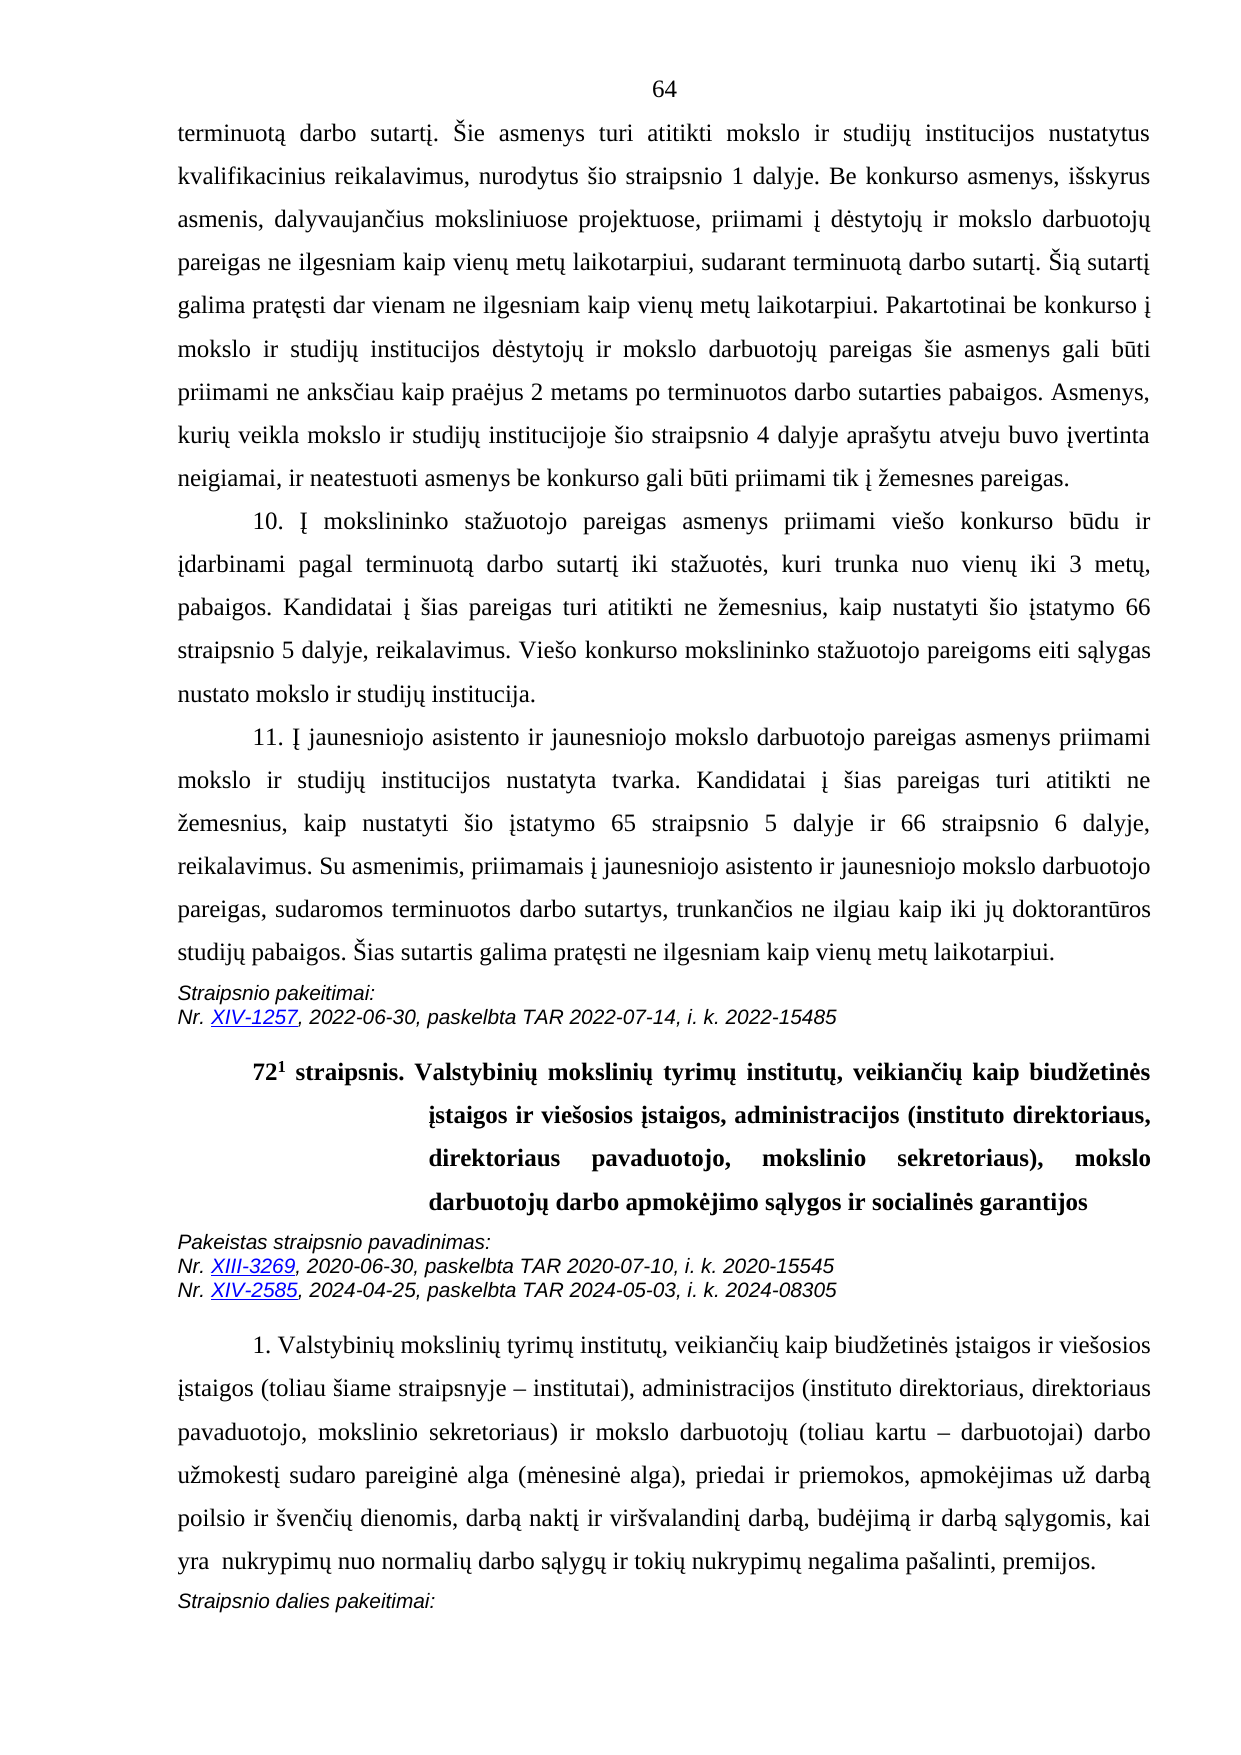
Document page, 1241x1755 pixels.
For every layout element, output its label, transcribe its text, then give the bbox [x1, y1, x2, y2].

text 10. Į mokslininko stažuotojo pareigas asmenys priimami viešo konkurso būdu ir įdarbinami pagal terminuotą darbo sutartį iki stažuotės, kuri trunka nuo vienų iki 3 metų, pabaigos. Kandidatai į šias pareigas turi atitikti ne žemesnius, kaip nustatyti šio įstatymo 66 straipsnio 5 dalyje, reikalavimus. Viešo konkurso mokslininko stažuotojo pareigoms eiti sąlygas nustato mokslo ir studijų institucija. [177, 506, 1152, 707]
text Straipsnio dalies pakeitimai: [177, 1589, 1152, 1613]
text 11. Į jaunesniojo asistento ir jaunesniojo mokslo darbuotojo pareigas asmenys priimami mokslo ir studijų institucijos nustatyta tvarka. Kandidatai į šias pareigas turi atitikti ne žemesnius, kaip nustatyti šio įstatymo 65 straipsnio 5 dalyje ir 66 straipsnio 6 dalyje, reikalavimus. Su asmenimis, priimamais į jaunesniojo asistento ir jaunesniojo mokslo darbuotojo pareigas, sudaromos terminuotos darbo sutartys, trunkančios ne ilgiau kaip iki jų doktorantūros studijų pabaigos. Šias sutartis galima pratęsti ne ilgesniam kaip vienų metų laikotarpiui. [177, 722, 1152, 966]
text Nr. XIV-1257, 2022-06-30, paskelbta TAR 2022-07-14, i. k. 2022-15485 [177, 1004, 1152, 1028]
text terminuotą darbo sutartį. Šie asmenys turi atitikti mokslo ir studijų institucijos nustatytus kvalifikacinius reikalavimus, nurodytus šio straipsnio 1 dalyje. Be konkurso asmenys, išskyrus asmenis, dalyvaujančius moksliniuose projektuose, priimami į dėstytojų ir mokslo darbuotojų pareigas ne ilgesniam kaip vienų metų laikotarpiui, sudarant terminuotą darbo sutartį. Šią sutartį galima pratęsti dar vienam ne ilgesniam kaip vienų metų laikotarpiui. Pakartotinai be konkurso į mokslo ir studijų institucijos dėstytojų ir mokslo darbuotojų pareigas šie asmenys gali būti priimami ne anksčiau kaip praėjus 2 metams po terminuotos darbo sutarties pabaigos. Asmenys, kurių veikla mokslo ir studijų institucijoje šio straipsnio 4 dalyje aprašytu atveju buvo įvertinta neigiamai, ir neatestuoti asmenys be konkurso gali būti priimami tik į žemesnes pareigas. [177, 118, 1152, 492]
text Nr. XIII-3269, 2020-06-30, paskelbta TAR 2020-07-10, i. k. 2020-15545 [177, 1254, 1152, 1278]
text 1. Valstybinių mokslinių tyrimų institutų, veikiančių kaip biudžetinės įstaigos ir viešosios įstaigos (toliau šiame straipsnyje – institutai), administracijos (instituto direktoriaus, direktoriaus pavaduotojo, mokslinio sekretoriaus) ir mokslo darbuotojų (toliau kartu – darbuotojai) darbo užmokestį sudaro pareiginė alga (mėnesinė alga), priedai ir priemokos, apmokėjimas už darbą poilsio ir švenčių dienomis, darbą naktį ir viršvalandinį darbą, budėjimą ir darbą sąlygomis, kai yra nukrypimų nuo normalių darbo sąlygų ir tokių nukrypimų negalima pašalinti, premijos. [177, 1330, 1152, 1575]
text Pakeistas straipsnio pavadinimas: [177, 1230, 1152, 1254]
text 721 straipsnis. Valstybinių mokslinių tyrimų institutų, veikiančių kaip biudžetinės įstaigos ir viešosios įstaigos, administracijos (instituto direktoriaus, direktoriaus pavaduotojo, mokslinio sekretoriaus), mokslo darbuotojų darbo apmokėjimo sąlygos ir socialinės garantijos [252, 1057, 1152, 1215]
text Straipsnio pakeitimai: [177, 981, 1152, 1004]
text Nr. XIV-2585, 2024-04-25, paskelbta TAR 2024-05-03, i. k. 2024-08305 [177, 1278, 1152, 1302]
